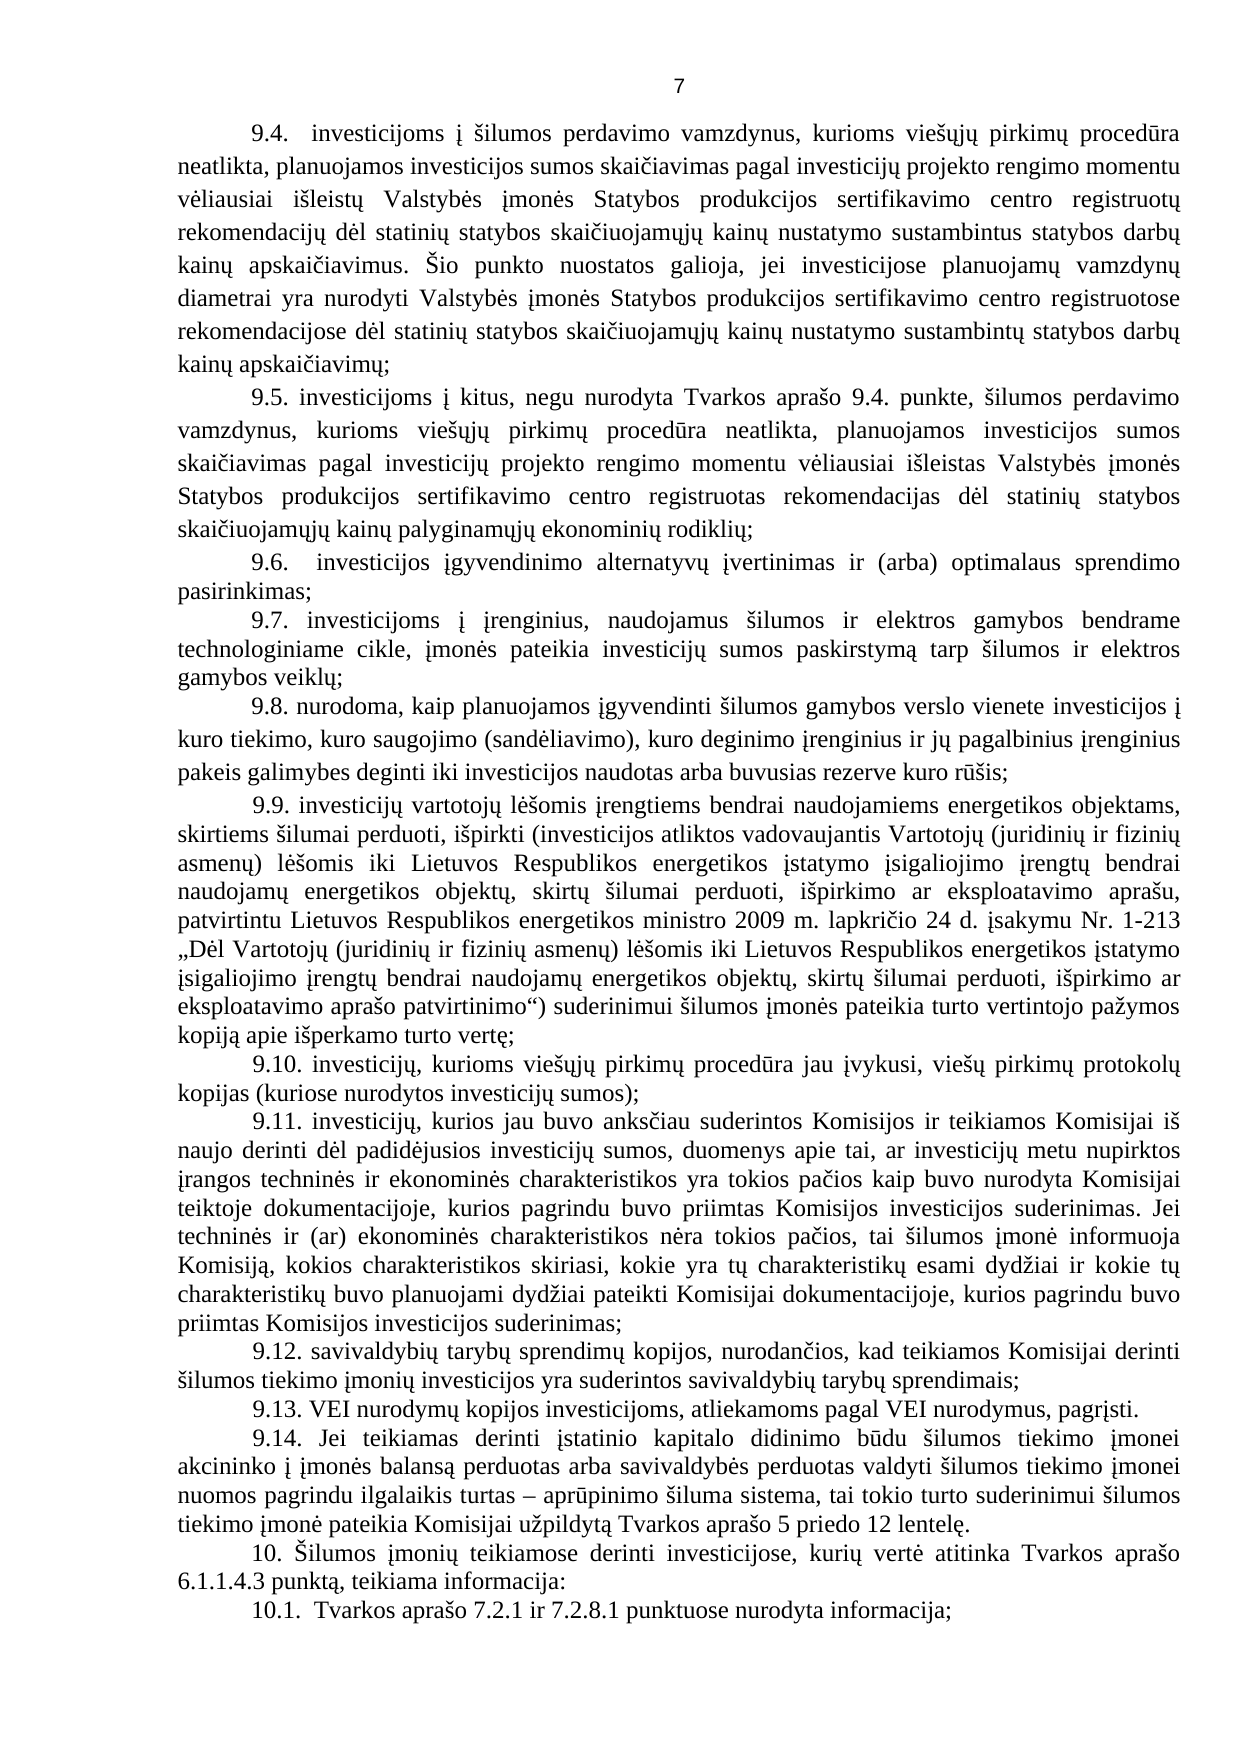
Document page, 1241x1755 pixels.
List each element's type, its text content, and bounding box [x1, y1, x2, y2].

text 10. Šilumos įmonių teikiamose derinti investicijose, kurių vertė atitinka Tvarkos aprašo 6.1.1.4.3 punktą, teikiama informacija: [177, 1538, 1181, 1595]
text 9.9. investicijų vartotojų lėšomis įrengtiems bendrai naudojamiems energetikos objektams, skirtiems šilumai perduoti, išpirkti (investicijos atliktos vadovaujantis Vartotojų (juridinių ir fizinių asmenų) lėšomis iki Lietuvos Respublikos energetikos įstatymo įsigaliojimo įrengtų bendrai naudojamų energetikos objektų, skirtų šilumai perduoti, išpirkimo ar eksploatavimo aprašu, patvirtintu Lietuvos Respublikos energetikos ministro 2009 m. lapkričio 24 d. įsakymu Nr. 1-213 „Dėl Vartotojų (juridinių ir fizinių asmenų) lėšomis iki Lietuvos Respublikos energetikos įstatymo įsigaliojimo įrengtų bendrai naudojamų energetikos objektų, skirtų šilumai perduoti, išpirkimo ar eksploatavimo aprašo patvirtinimo“) suderinimui šilumos įmonės pateikia turto vertintojo pažymos kopiją apie išperkamo turto vertę; [177, 790, 1181, 1049]
text 9.13. VEI nurodymų kopijos investicijoms, atliekamoms pagal VEI nurodymus, pagrįsti. [177, 1394, 1181, 1423]
text 9.7. investicijoms į įrenginius, naudojamus šilumos ir elektros gamybos bendrame technologiniame cikle, įmonės pateikia investicijų sumos paskirstymą tarp šilumos ir elektros gamybos veiklų; [177, 605, 1181, 691]
text 9.8. nurodoma, kaip planuojamos įgyvendinti šilumos gamybos verslo vienete investicijos į kuro tiekimo, kuro saugojimo (sandėliavimo), kuro deginimo įrenginius ir jų pagalbinius įrenginius pakeis galimybes deginti iki investicijos naudotas arba buvusias rezerve kuro rūšis; [177, 691, 1181, 786]
text 9.4. investicijoms į šilumos perdavimo vamzdynus, kurioms viešųjų pirkimų procedūra neatlikta, planuojamos investicijos sumos skaičiavimas pagal investicijų projekto rengimo momentu vėliausiai išleistų Valstybės įmonės Statybos produkcijos sertifikavimo centro registruotų rekomendacijų dėl statinių statybos skaičiuojamųjų kainų nustatymo sustambintus statybos darbų kainų apskaičiavimus. Šio punkto nuostatos galioja, jei investicijose planuojamų vamzdynų diametrai yra nurodyti Valstybės įmonės Statybos produkcijos sertifikavimo centro registruotose rekomendacijose dėl statinių statybos skaičiuojamųjų kainų nustatymo sustambintų statybos darbų kainų apskaičiavimų; [177, 118, 1181, 378]
text 9.6. investicijos įgyvendinimo alternatyvų įvertinimas ir (arba) optimalaus sprendimo pasirinkimas; [177, 547, 1181, 605]
text 9.11. investicijų, kurios jau buvo anksčiau suderintos Komisijos ir teikiamos Komisijai iš naujo derinti dėl padidėjusios investicijų sumos, duomenys apie tai, ar investicijų metu nupirktos įrangos techninės ir ekonominės charakteristikos yra tokios pačios kaip buvo nurodyta Komisijai teiktoje dokumentacijoje, kurios pagrindu buvo priimtas Komisijos investicijos suderinimas. Jei techninės ir (ar) ekonominės charakteristikos nėra tokios pačios, tai šilumos įmonė informuoja Komisiją, kokios charakteristikos skiriasi, kokie yra tų charakteristikų esami dydžiai ir kokie tų charakteristikų buvo planuojami dydžiai pateikti Komisijai dokumentacijoje, kurios pagrindu buvo priimtas Komisijos investicijos suderinimas; [177, 1106, 1181, 1336]
text 9.5. investicijoms į kitus, negu nurodyta Tvarkos aprašo 9.4. punkte, šilumos perdavimo vamzdynus, kurioms viešųjų pirkimų procedūra neatlikta, planuojamos investicijos sumos skaičiavimas pagal investicijų projekto rengimo momentu vėliausiai išleistas Valstybės įmonės Statybos produkcijos sertifikavimo centro registruotas rekomendacijas dėl statinių statybos skaičiuojamųjų kainų palyginamųjų ekonominių rodiklių; [177, 382, 1181, 543]
text 9.14. Jei teikiamas derinti įstatinio kapitalo didinimo būdu šilumos tiekimo įmonei akcininko į įmonės balansą perduotas arba savivaldybės perduotas valdyti šilumos tiekimo įmonei nuomos pagrindu ilgalaikis turtas ‒ aprūpinimo šiluma sistema, tai tokio turto suderinimui šilumos tiekimo įmonė pateikia Komisijai užpildytą Tvarkos aprašo 5 priedo 12 lentelę. [177, 1423, 1181, 1538]
text 10.1. Tvarkos aprašo 7.2.1 ir 7.2.8.1 punktuose nurodyta informacija; [177, 1595, 1181, 1624]
text 9.12. savivaldybių tarybų sprendimų kopijos, nurodančios, kad teikiamos Komisijai derinti šilumos tiekimo įmonių investicijos yra suderintos savivaldybių tarybų sprendimais; [177, 1336, 1181, 1394]
text 9.10. investicijų, kurioms viešųjų pirkimų procedūra jau įvykusi, viešų pirkimų protokolų kopijas (kuriose nurodytos investicijų sumos); [177, 1049, 1181, 1106]
